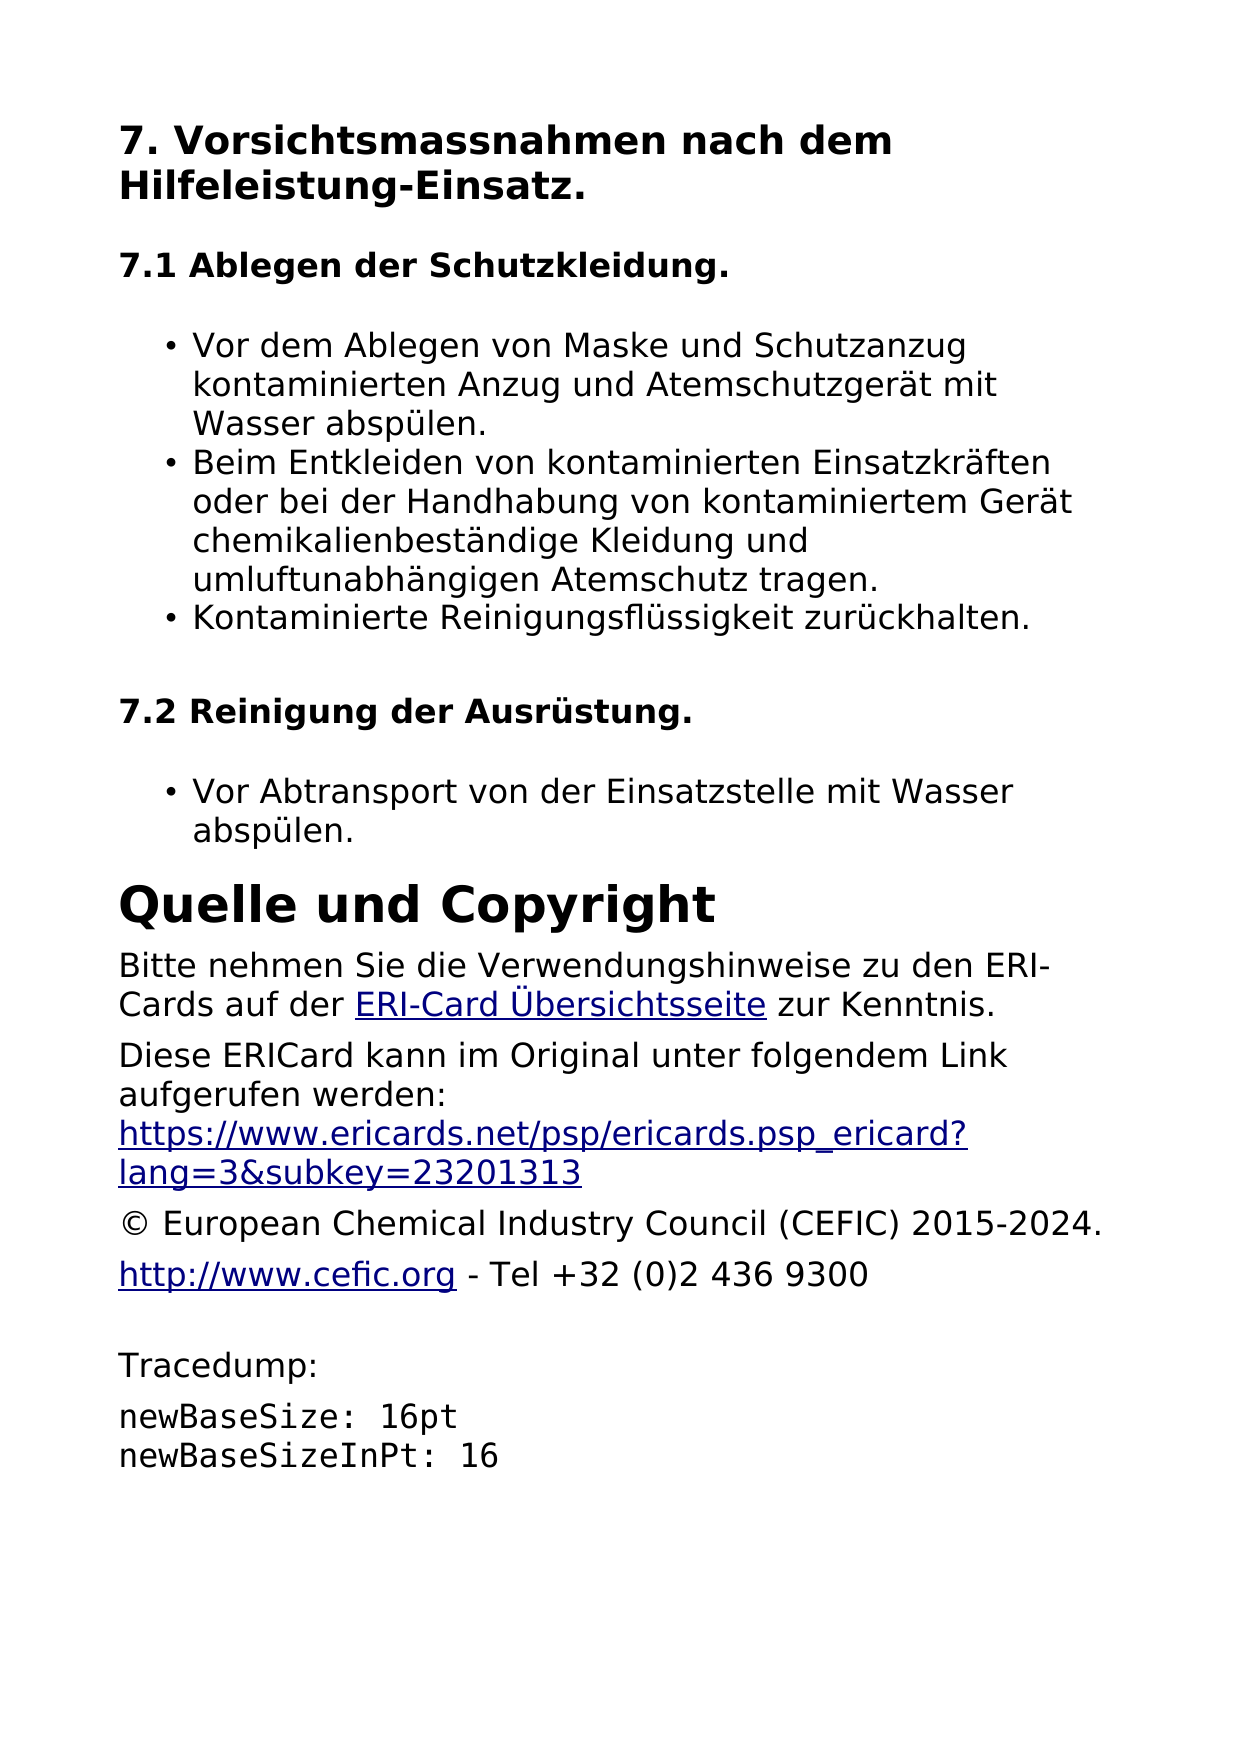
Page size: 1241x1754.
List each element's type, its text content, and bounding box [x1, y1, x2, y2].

text Tracedump: [118, 1307, 1122, 1385]
subtitle 7.2 Reinigung der Ausrüstung. [118, 692, 1122, 731]
subtitle Quelle und Copyright [118, 876, 1122, 934]
subtitle 7. Vorsichtsmassnahmen nach dem Hilfeleistung-Einsatz. [118, 118, 1122, 208]
list Kontaminierte Reinigungsflüssigkeit zurückhalten. [177, 599, 1122, 638]
text Diese ERICard kann im Original unter folgendem Link aufgerufen werden: https://www.ericards.net/psp/ericards.psp_ericard?lang=3&subkey=23201313 [118, 1037, 1122, 1192]
list Vor Abtransport von der Einsatzstelle mit Wasser abspülen. [177, 773, 1122, 851]
subtitle 7.1 Ablegen der Schutzkleidung. [118, 246, 1122, 285]
text © European Chemical Industry Council (CEFIC) 2015-2024. [118, 1204, 1122, 1243]
text Bitte nehmen Sie die Verwendungshinweise zu den ERI-Cards auf der ERI-Card Übersichtsseite zur Kenntnis. [118, 946, 1122, 1024]
text newBaseSize: 16pt newBaseSizeInPt: 16 [118, 1397, 1122, 1475]
list Beim Entkleiden von kontaminierten Einsatzkräften oder bei der Handhabung von kontaminiertem Gerät chemikalienbeständige Kleidung und umluftunabhängigen Atemschutz tragen. [177, 443, 1122, 599]
text http://www.cefic.org - Tel +32 (0)2 436 9300 [118, 1256, 1122, 1295]
list Vor dem Ablegen von Maske und Schutzanzug kontaminierten Anzug und Atemschutzgerät mit Wasser abspülen. [177, 327, 1122, 443]
